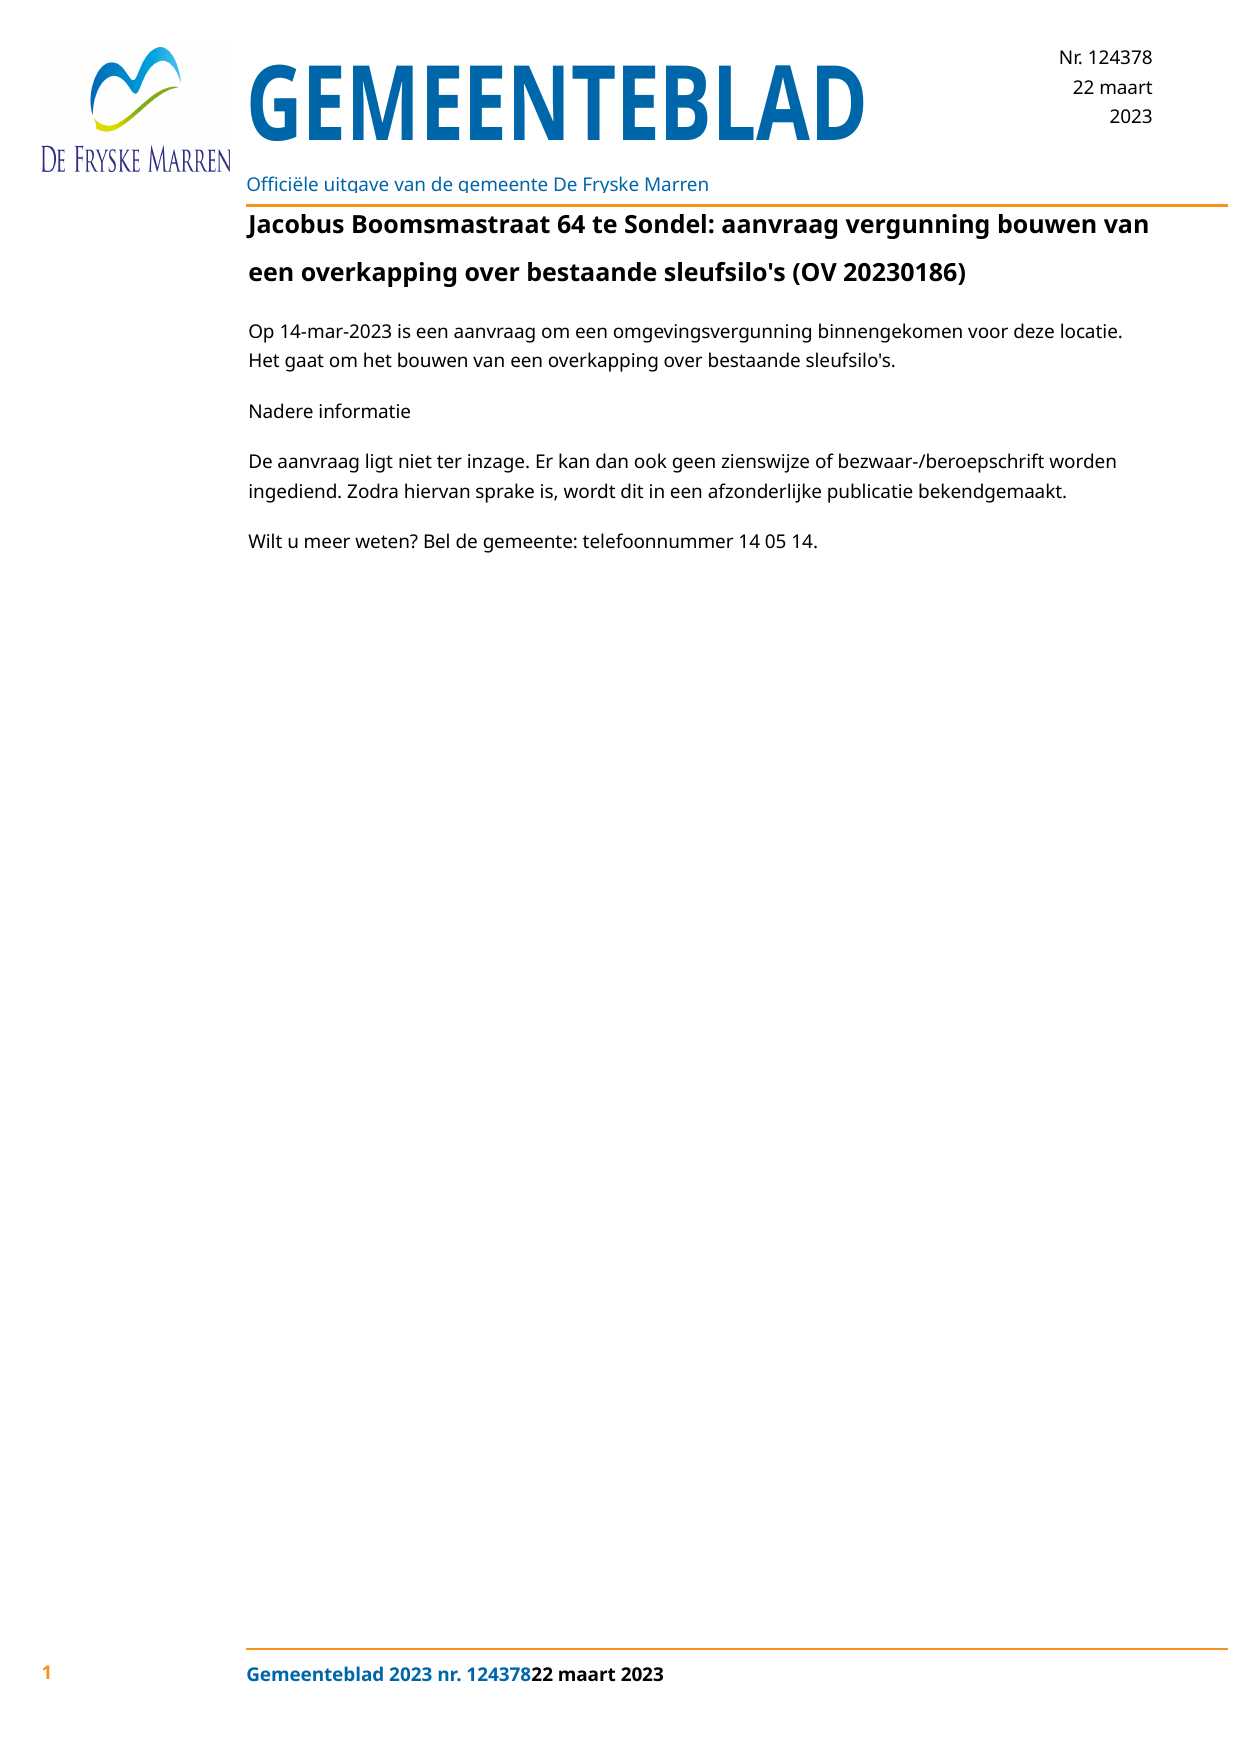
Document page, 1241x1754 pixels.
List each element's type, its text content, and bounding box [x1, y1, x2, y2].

text Wilt u meer weten? Bel de gemeente: telefoonnummer 14 05 14. [248, 528, 1152, 554]
picture [41, 47, 231, 172]
text De aanvraag ligt niet ter inzage. Er kan dan ook geen zienswijze of bezwaar-/beroepschrift worden ingediend. Zodra hiervan sprake is, wordt dit in een afzonderlijke publicatie bekendgemaakt. [248, 448, 1152, 504]
text Nadere informatie [248, 398, 1152, 424]
text Op 14-mar-2023 is een aanvraag om een omgevingsvergunning binnengekomen voor deze locatie. Het gaat om het bouwen van een overkapping over bestaande sleufsilo's. [248, 318, 1152, 373]
text Jacobus Boomsmastraat 64 te Sondel: aanvraag vergunning bouwen van een overkapping over bestaande sleufsilo's (OV 20230186) [248, 207, 1152, 288]
